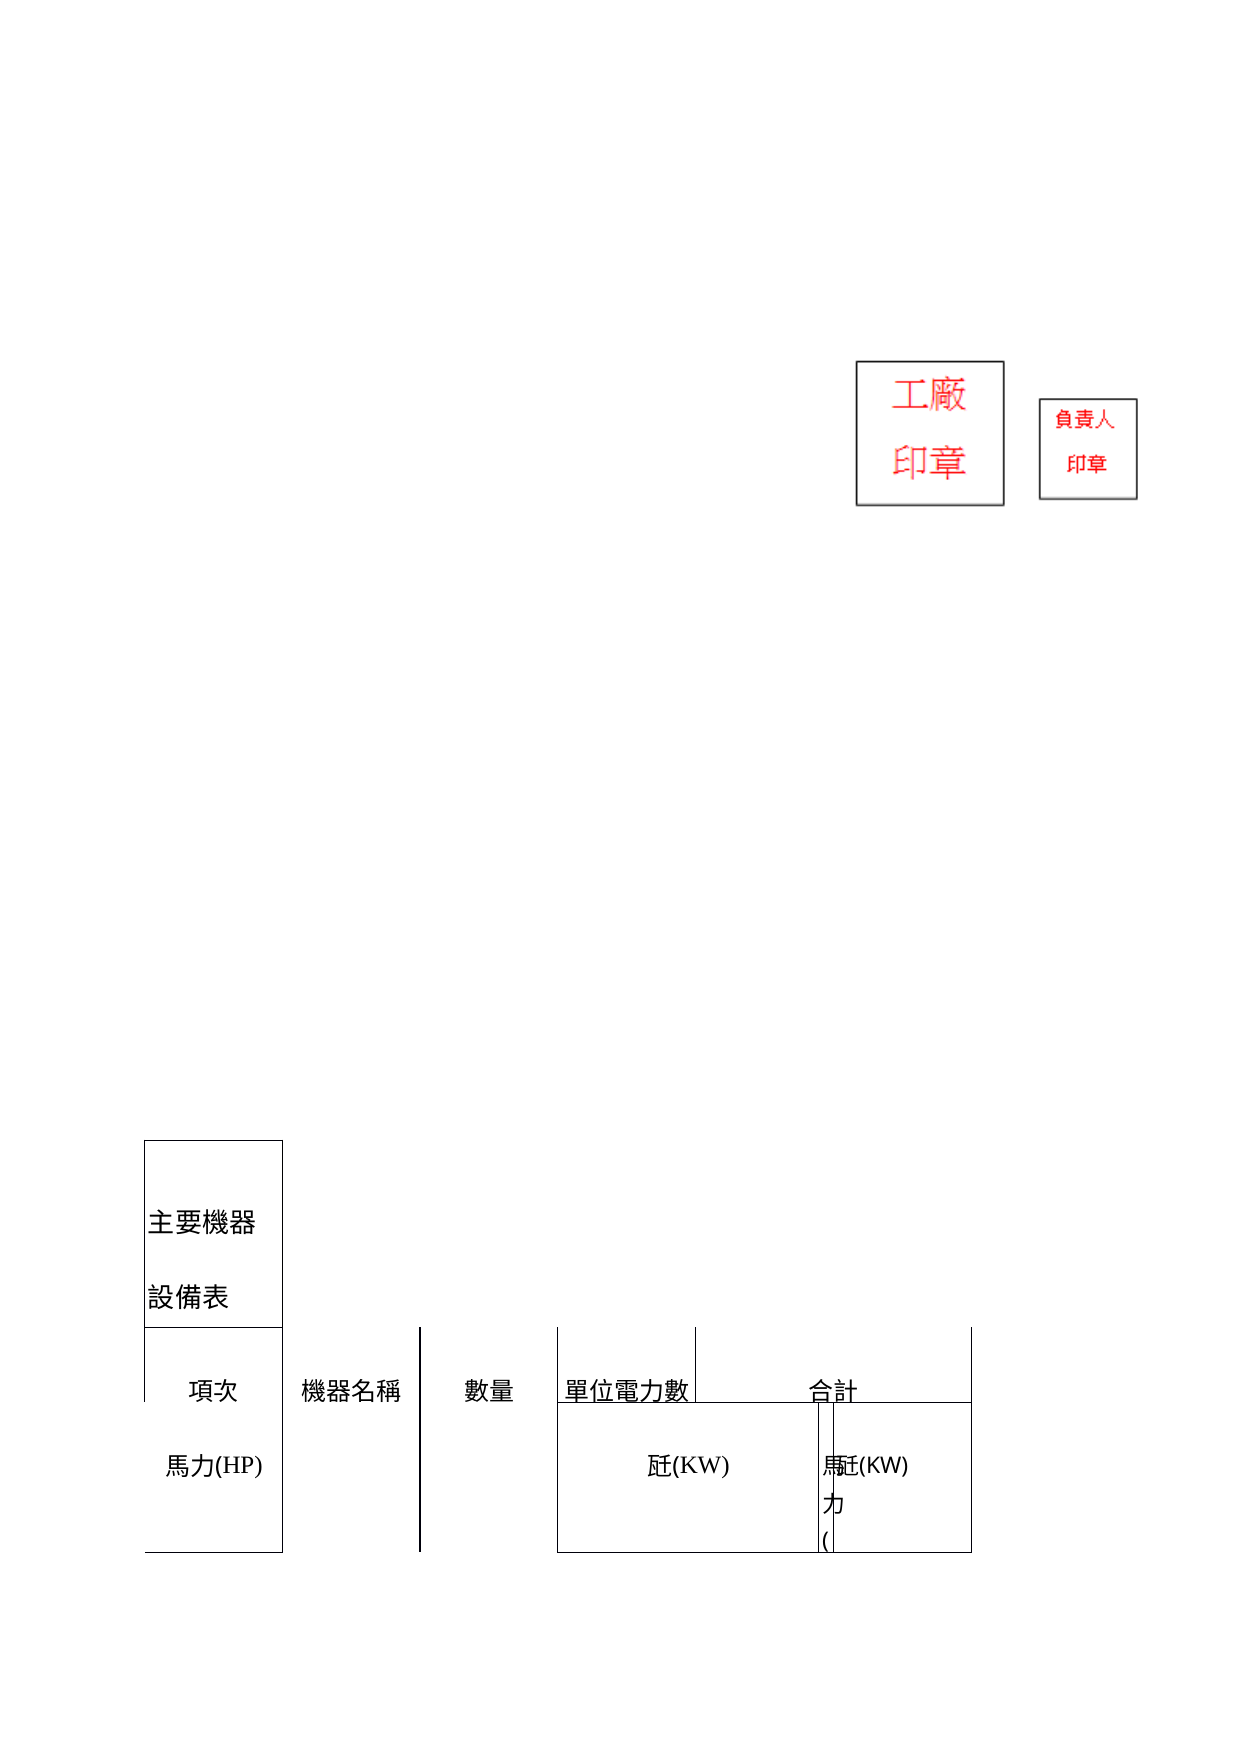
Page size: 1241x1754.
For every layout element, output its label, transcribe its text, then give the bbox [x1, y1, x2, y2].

table_header 主要機器設備表 [145, 1141, 282, 1327]
table_cell 馬力(HP) [819, 1403, 833, 1552]
table_cell 項次 [145, 1328, 282, 1402]
table_cell 瓩(KW) [558, 1403, 818, 1552]
picture [839, 333, 1163, 519]
table_cell 機器名稱 [283, 1327, 419, 1552]
table_cell 數量 [421, 1327, 557, 1552]
table_cell 馬力(HP) [145, 1402, 282, 1552]
table_cell 合計 [696, 1327, 971, 1402]
table_cell 瓩(KW) [834, 1403, 971, 1552]
table_cell 單位電力數 [558, 1327, 695, 1402]
